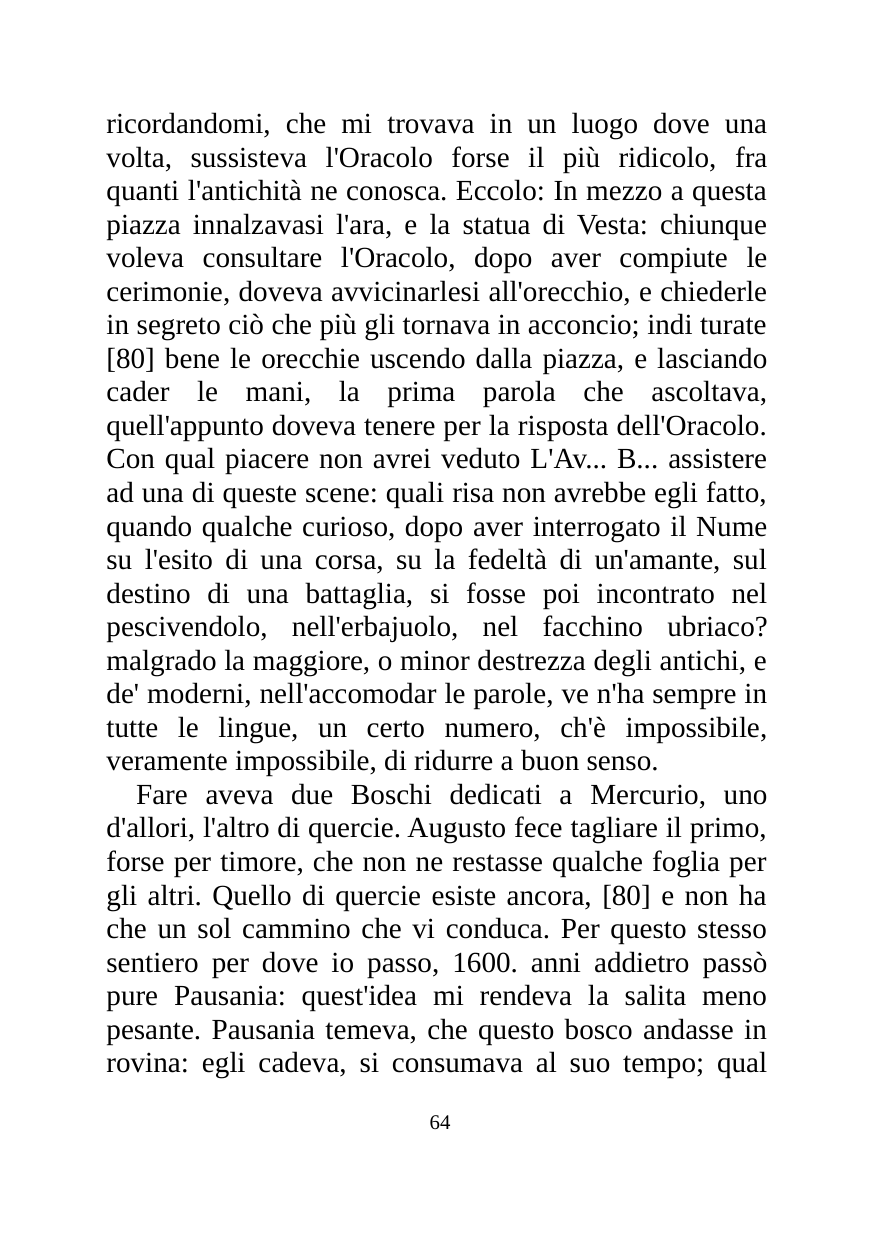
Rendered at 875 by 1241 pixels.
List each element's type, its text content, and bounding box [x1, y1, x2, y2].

text Fare aveva due Boschi dedicati a Mercurio, uno d'allori, l'altro di quercie. Augusto fece tagliare il primo, forse per timore, che non ne restasse qualche foglia per gli altri. Quello di quercie esiste ancora, [80] e non ha che un sol cammino che vi conduca. Per questo stesso sentiero per dove io passo, 1600. anni addietro passò pure Pausania: quest'idea mi rendeva la salita meno pesante. Pausania temeva, che questo bosco andasse in rovina: egli cadeva, si consumava al suo tempo; qual [106, 777, 768, 1079]
text ricordandomi, che mi trovava in un luogo dove una volta, sussisteva l'Oracolo forse il più ridicolo, fra quanti l'antichità ne conosca. Eccolo: In mezzo a questa piazza innalzavasi l'ara, e la statua di Vesta: chiunque voleva consultare l'Oracolo, dopo aver compiute le cerimonie, doveva avvicinarlesi all'orecchio, e chiederle in segreto ciò che più gli tornava in acconcio; indi turate [80] bene le orecchie uscendo dalla piazza, e lasciando cader le mani, la prima parola che ascoltava, quell'appunto doveva tenere per la risposta dell'Oracolo. Con qual piacere non avrei veduto L'Av... B... assistere ad una di queste scene: quali risa non avrebbe egli fatto, quando qualche curioso, dopo aver interrogato il Nume su l'esito di una corsa, su la fedeltà di un'amante, sul destino di una battaglia, si fosse poi incontrato nel pescivendolo, nell'erbajuolo, nel facchino ubriaco? malgrado la maggiore, o minor destrezza degli antichi, e de' moderni, nell'accomodar le parole, ve n'ha sempre in tutte le lingue, un certo numero, ch'è impossibile, veramente impossibile, di ridurre a buon senso. [106, 106, 768, 777]
